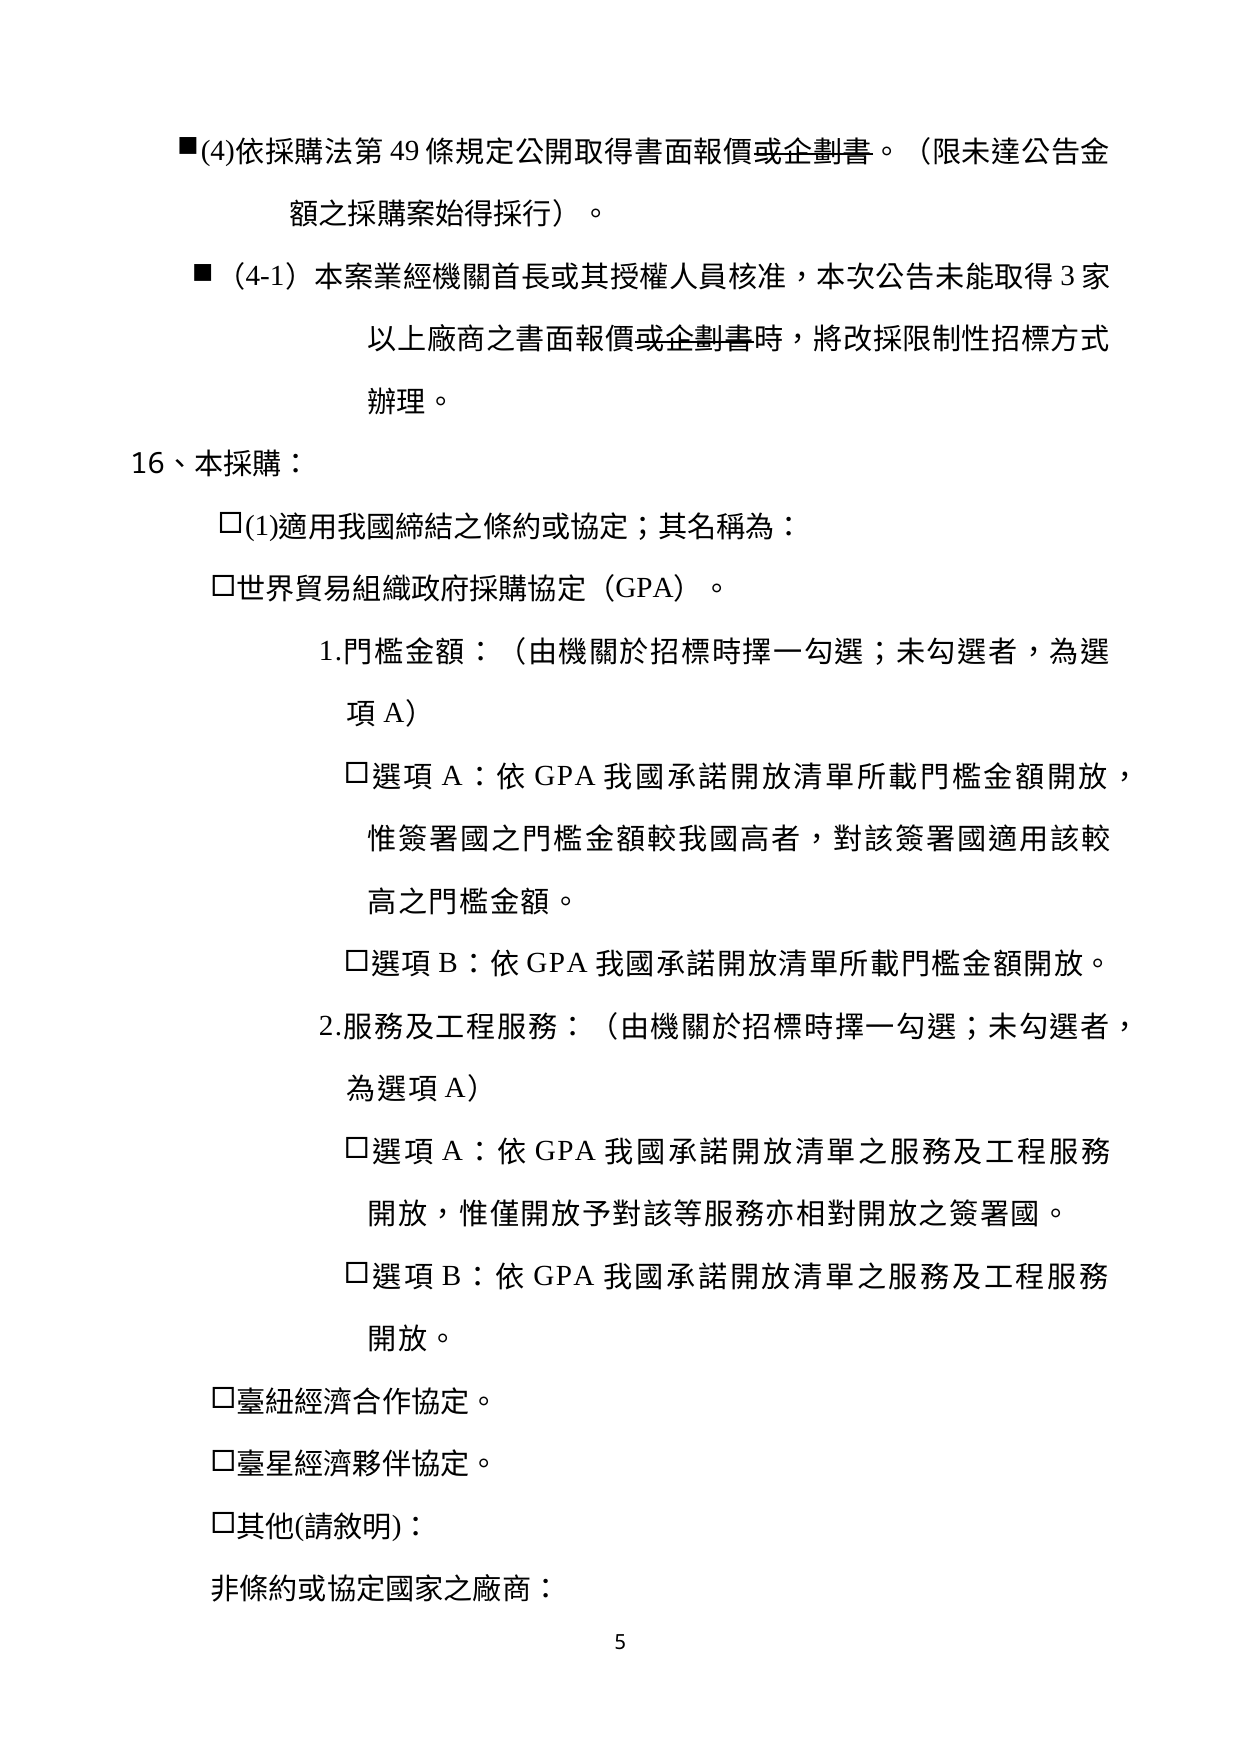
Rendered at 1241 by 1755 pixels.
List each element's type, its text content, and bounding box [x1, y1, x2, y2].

text （4-1）本案業經機關首長或其授權人員核准，本次公告未能取得3家以上廠商之書面報價或企劃書時，將改採限制性招標方式辦理。 [130, 233, 1110, 420]
text 臺紐經濟合作協定。 [130, 1358, 1110, 1420]
text 1.門檻金額：（由機關於招標時擇一勾選；未勾選者，為選項A） [319, 608, 1110, 733]
text 選項B：依GPA我國承諾開放清單所載門檻金額開放。 [344, 920, 1110, 983]
list 本採購： [130, 420, 1110, 483]
text 其他(請敘明)： [130, 1483, 1110, 1545]
text 臺星經濟夥伴協定。 [130, 1420, 1110, 1483]
text 選項A：依GPA我國承諾開放清單所載門檻金額開放，惟簽署國之門檻金額較我國高者，對該簽署國適用該較高之門檻金額。 [344, 733, 1110, 920]
text 2.服務及工程服務：（由機關於招標時擇一勾選；未勾選者，為選項A） [319, 983, 1110, 1108]
text 世界貿易組織政府採購協定（GPA）。 [130, 545, 1110, 608]
text 非條約或協定國家之廠商： [130, 1545, 1110, 1608]
text 選項B：依GPA我國承諾開放清單之服務及工程服務開放。 [344, 1233, 1110, 1358]
text (4)依採購法第49條規定公開取得書面報價或企劃書。（限未達公告金額之採購案始得採行）。 [130, 108, 1110, 233]
text 選項A：依GPA我國承諾開放清單之服務及工程服務開放，惟僅開放予對該等服務亦相對開放之簽署國。 [344, 1108, 1110, 1233]
text (1)適用我國締結之條約或協定；其名稱為： [217, 483, 1110, 545]
